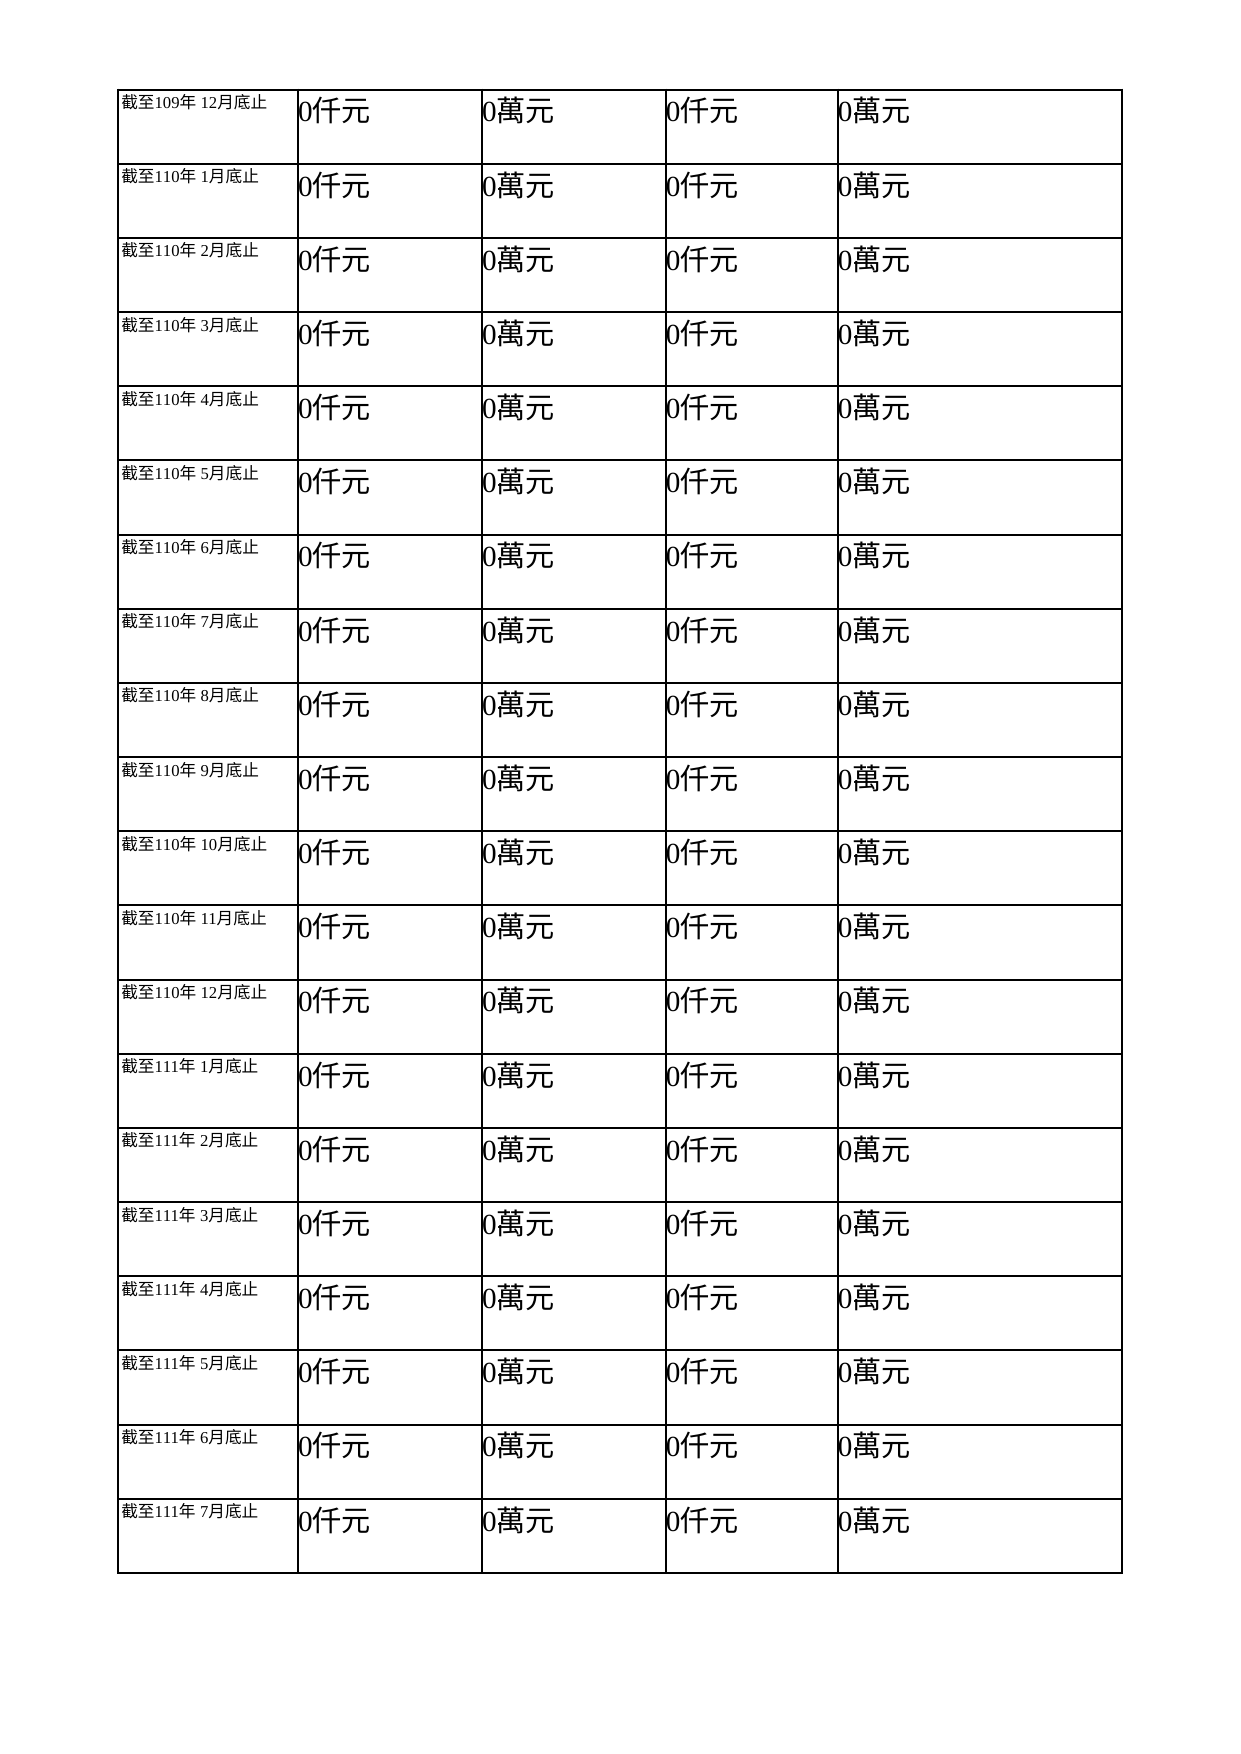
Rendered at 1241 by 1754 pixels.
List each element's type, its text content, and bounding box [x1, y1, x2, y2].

table_cell 0仟元 [299, 1351, 481, 1423]
table_cell 0萬元 [483, 981, 665, 1053]
table_cell 0萬元 [483, 239, 665, 311]
table_cell 截至110年 9月底止 [119, 758, 297, 830]
table_cell 0仟元 [667, 610, 837, 682]
table_cell 截至110年 3月底止 [119, 313, 297, 385]
table_cell 0仟元 [299, 981, 481, 1053]
table_cell 0仟元 [667, 239, 837, 311]
table_cell 0萬元 [839, 536, 1121, 608]
table_cell 截至110年 1月底止 [119, 165, 297, 237]
table_cell 0萬元 [483, 1351, 665, 1423]
table_cell 0萬元 [839, 239, 1121, 311]
table_cell 截至111年 3月底止 [119, 1203, 297, 1275]
table_cell 0萬元 [483, 387, 665, 459]
table_cell 0萬元 [839, 981, 1121, 1053]
table_cell 0仟元 [667, 536, 837, 608]
table_cell 0仟元 [299, 832, 481, 904]
table_cell 截至110年 4月底止 [119, 387, 297, 459]
table_cell 0仟元 [299, 1277, 481, 1349]
table_cell 截至111年 7月底止 [119, 1500, 297, 1572]
table_cell 0仟元 [299, 684, 481, 756]
table_cell 0萬元 [839, 1351, 1121, 1423]
table_cell 截至110年 6月底止 [119, 536, 297, 608]
table_cell 0仟元 [667, 684, 837, 756]
table_cell 0萬元 [483, 1055, 665, 1127]
table_cell 截至111年 2月底止 [119, 1129, 297, 1201]
table_cell 0萬元 [483, 684, 665, 756]
table_cell 0仟元 [299, 906, 481, 978]
table_cell 0仟元 [667, 387, 837, 459]
table_cell 0仟元 [299, 610, 481, 682]
table_cell 截至110年 7月底止 [119, 610, 297, 682]
table_cell 0仟元 [667, 1277, 837, 1349]
table_cell 0萬元 [839, 1277, 1121, 1349]
table_cell 0仟元 [667, 91, 837, 163]
table_cell 0萬元 [483, 1500, 665, 1572]
table_cell 0萬元 [483, 758, 665, 830]
table_cell 截至110年 2月底止 [119, 239, 297, 311]
table_cell 0萬元 [483, 1203, 665, 1275]
table_cell 0萬元 [839, 1500, 1121, 1572]
table_cell 0萬元 [839, 906, 1121, 978]
table_cell 0仟元 [299, 91, 481, 163]
table_cell 0萬元 [839, 684, 1121, 756]
table_cell 截至110年 10月底止 [119, 832, 297, 904]
table_cell 0仟元 [299, 758, 481, 830]
table_cell 0仟元 [667, 906, 837, 978]
table_cell 0仟元 [667, 1129, 837, 1201]
table_cell 截至110年 11月底止 [119, 906, 297, 978]
table_cell 0萬元 [483, 313, 665, 385]
table_cell 0萬元 [483, 1426, 665, 1498]
table_cell 0萬元 [483, 536, 665, 608]
table_cell 0仟元 [667, 313, 837, 385]
table_cell 截至110年 8月底止 [119, 684, 297, 756]
table_cell 0仟元 [299, 165, 481, 237]
table_cell 0仟元 [667, 1500, 837, 1572]
table_cell 0仟元 [299, 1500, 481, 1572]
table_cell 0萬元 [839, 610, 1121, 682]
table_cell 0萬元 [839, 758, 1121, 830]
table_cell 0仟元 [299, 1426, 481, 1498]
table_cell 0萬元 [839, 91, 1121, 163]
table_cell 0萬元 [483, 1129, 665, 1201]
table_cell 截至111年 4月底止 [119, 1277, 297, 1349]
table_cell 0仟元 [667, 1055, 837, 1127]
table_cell 0仟元 [299, 461, 481, 533]
table_cell 0萬元 [839, 461, 1121, 533]
table_cell 0萬元 [483, 461, 665, 533]
table_cell 0仟元 [299, 1055, 481, 1127]
table_cell 0仟元 [667, 981, 837, 1053]
table_cell 截至110年 5月底止 [119, 461, 297, 533]
table_cell 0萬元 [839, 1055, 1121, 1127]
table_cell 0萬元 [483, 832, 665, 904]
table_cell 0仟元 [299, 239, 481, 311]
table_cell 0仟元 [299, 313, 481, 385]
table_cell 0萬元 [839, 1129, 1121, 1201]
table_cell 0仟元 [299, 1129, 481, 1201]
table_cell 0仟元 [667, 1203, 837, 1275]
table_cell 截至111年 5月底止 [119, 1351, 297, 1423]
table_cell 0萬元 [839, 1426, 1121, 1498]
table_cell 0萬元 [839, 165, 1121, 237]
table_cell 0萬元 [839, 387, 1121, 459]
table_cell 截至109年 12月底止 [119, 91, 297, 163]
table_cell 截至110年 12月底止 [119, 981, 297, 1053]
table_cell 0萬元 [483, 1277, 665, 1349]
table_cell 0萬元 [839, 313, 1121, 385]
table_cell 0仟元 [667, 832, 837, 904]
table_cell 0仟元 [667, 461, 837, 533]
table_cell 0萬元 [483, 610, 665, 682]
table_cell 0仟元 [299, 1203, 481, 1275]
table_cell 截至111年 1月底止 [119, 1055, 297, 1127]
table_cell 0仟元 [667, 758, 837, 830]
table_cell 0萬元 [839, 832, 1121, 904]
table_cell 0萬元 [483, 91, 665, 163]
table_cell 0仟元 [667, 1351, 837, 1423]
table_cell 截至111年 6月底止 [119, 1426, 297, 1498]
table_cell 0仟元 [299, 536, 481, 608]
table_cell 0萬元 [483, 906, 665, 978]
table_cell 0萬元 [483, 165, 665, 237]
table_cell 0仟元 [667, 165, 837, 237]
table_cell 0仟元 [299, 387, 481, 459]
table_cell 0萬元 [839, 1203, 1121, 1275]
table_cell 0仟元 [667, 1426, 837, 1498]
